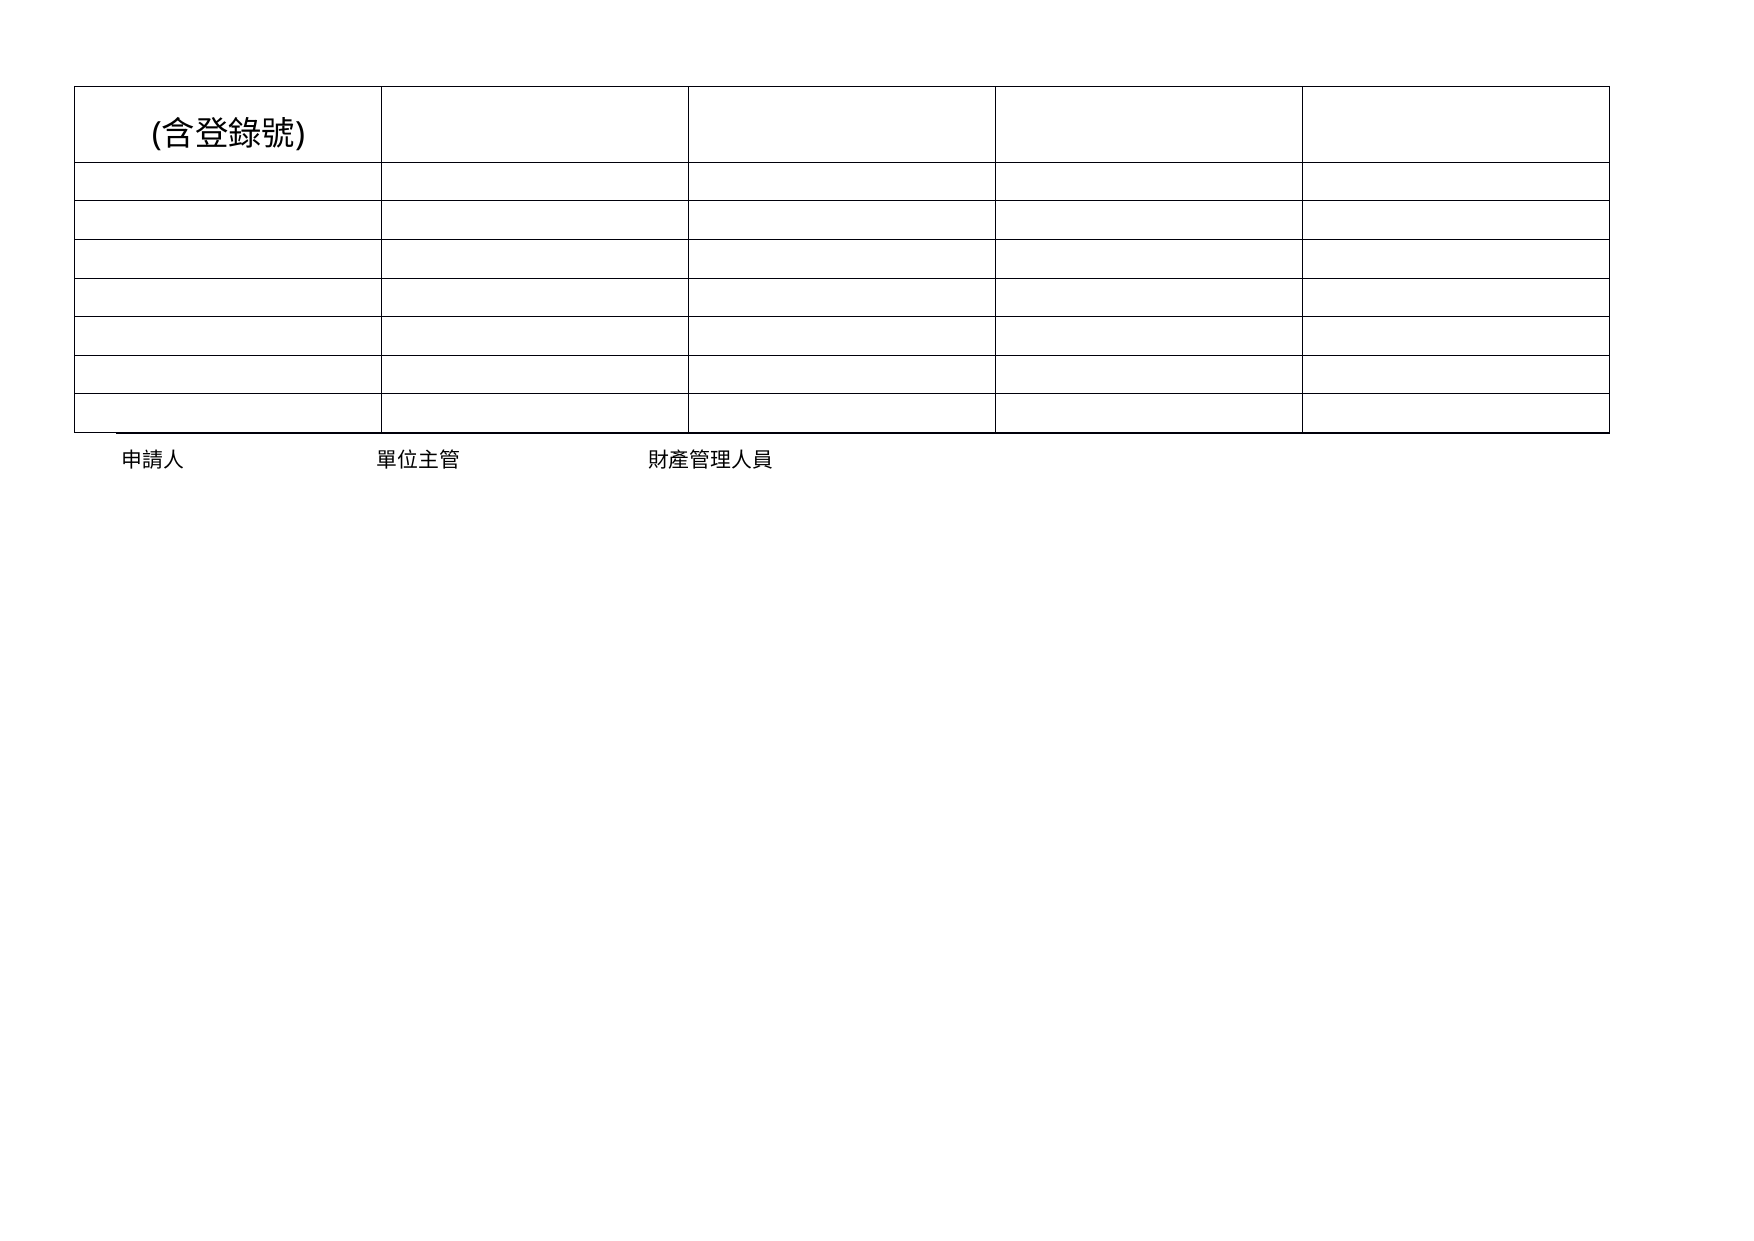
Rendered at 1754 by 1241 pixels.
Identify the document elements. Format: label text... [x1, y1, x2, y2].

table_cell 申請人 單位主管 財產管理人員 [116, 434, 1610, 560]
table_cell [75, 317, 381, 354]
table_cell [996, 317, 1302, 354]
table_cell [689, 394, 995, 432]
table_header [382, 87, 688, 162]
table_cell [996, 163, 1302, 200]
table_cell [689, 163, 995, 200]
table_cell [382, 201, 688, 239]
table_cell [75, 279, 381, 316]
table_cell [382, 356, 688, 393]
table_cell [996, 394, 1302, 432]
table_header [689, 87, 995, 162]
table_cell [1303, 163, 1609, 200]
table_cell [1303, 240, 1609, 277]
table_cell [1303, 279, 1609, 316]
table_cell [689, 240, 995, 277]
table_cell [1303, 356, 1609, 393]
table_cell [996, 240, 1302, 277]
table_header (含登錄號) [75, 87, 381, 162]
table_cell [689, 356, 995, 393]
table_cell [75, 394, 381, 432]
table_cell [996, 356, 1302, 393]
table_cell [75, 433, 116, 560]
table_cell [1303, 201, 1609, 239]
table_cell [382, 394, 688, 432]
table_header [1303, 87, 1609, 162]
table_cell [996, 279, 1302, 316]
table_cell [382, 163, 688, 200]
table_cell [382, 279, 688, 316]
table_cell [689, 317, 995, 354]
table_cell [1303, 317, 1609, 354]
table_cell [689, 279, 995, 316]
table_cell [75, 356, 381, 393]
table_cell [382, 240, 688, 277]
table_cell [382, 317, 688, 354]
table_cell [75, 240, 381, 277]
table_cell [689, 201, 995, 239]
table_cell [75, 163, 381, 200]
table_cell [75, 201, 381, 239]
table_cell [1303, 394, 1609, 432]
table_header [996, 87, 1302, 162]
table_cell [996, 201, 1302, 239]
